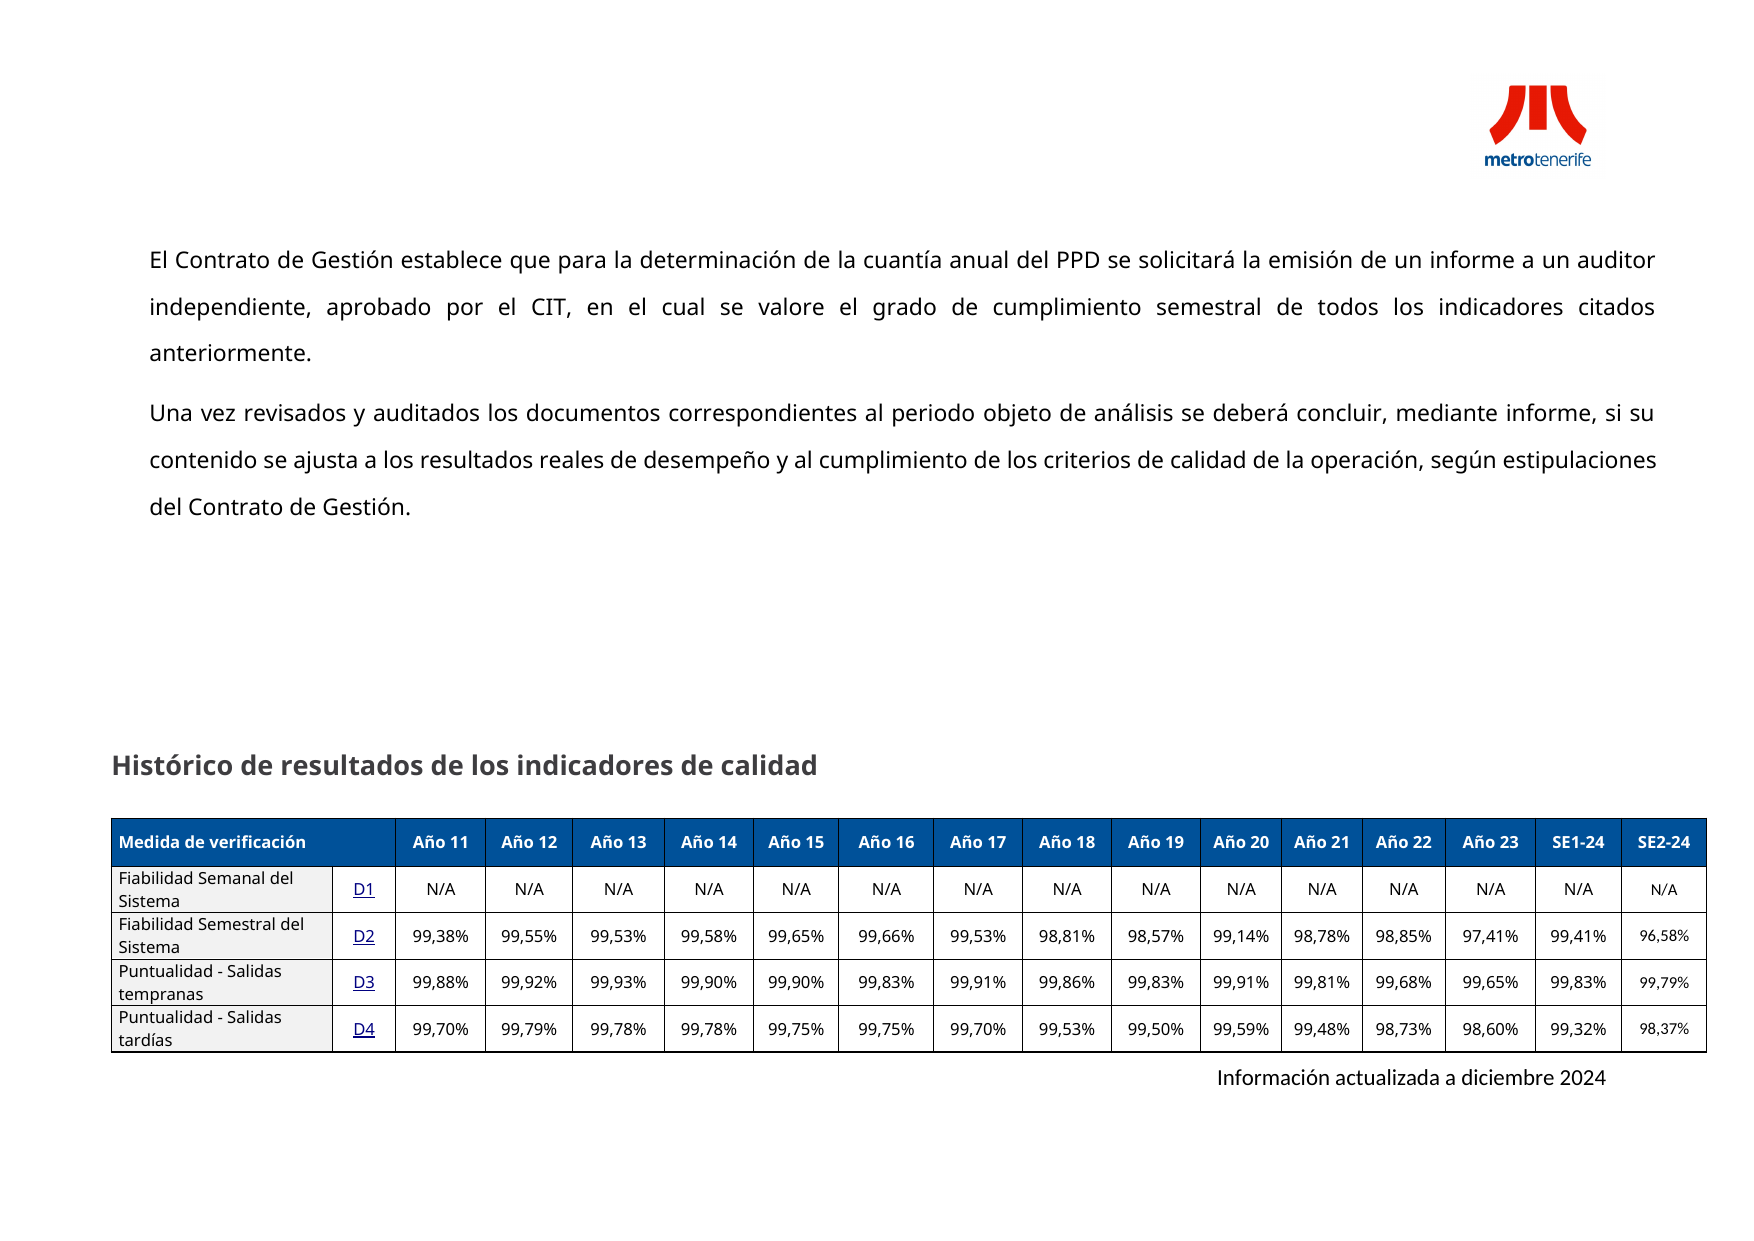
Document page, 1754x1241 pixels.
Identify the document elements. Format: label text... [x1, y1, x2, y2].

table_cell 99,53% [573, 913, 664, 958]
table_cell 99,41% [1536, 913, 1621, 958]
table_cell D1 [333, 867, 395, 912]
table_header Año 17 [934, 819, 1022, 866]
table_header SE2-24 [1622, 819, 1706, 866]
table_cell 99,91% [1201, 960, 1281, 1005]
table_cell D3 [333, 960, 395, 1005]
table_cell 99,53% [934, 913, 1022, 958]
table_cell N/A [396, 867, 485, 912]
table_cell N/A [839, 867, 933, 912]
table_cell 99,79% [1622, 960, 1706, 1005]
table_cell Fiabilidad Semanal del Sistema [112, 867, 332, 912]
table_header SE1-24 [1536, 819, 1621, 866]
table_cell Puntualidad - Salidas tardías [112, 1006, 332, 1051]
table_cell 96,58% [1622, 913, 1706, 958]
table_header Año 15 [754, 819, 838, 866]
table_cell 99,79% [486, 1006, 572, 1051]
table_header Año 22 [1363, 819, 1445, 866]
table_cell 99,68% [1363, 960, 1445, 1005]
table_cell [1669, 178, 1718, 728]
table_cell 99,38% [396, 913, 485, 958]
table_cell 99,90% [754, 960, 838, 1005]
table_cell Puntualidad - Salidas tempranas [112, 960, 332, 1005]
table_cell 99,93% [573, 960, 664, 1005]
table_cell 99,58% [665, 913, 753, 958]
table_cell N/A [1536, 867, 1621, 912]
table_cell 99,48% [1282, 1006, 1362, 1051]
table_cell N/A [1446, 867, 1535, 912]
table_cell 99,50% [1112, 1006, 1200, 1051]
table_cell 98,85% [1363, 913, 1445, 958]
table_cell 97,41% [1446, 913, 1535, 958]
table_cell 99,83% [1112, 960, 1200, 1005]
table_cell 98,37% [1622, 1006, 1706, 1051]
table_cell 98,57% [1112, 913, 1200, 958]
table_cell 99,14% [1201, 913, 1281, 958]
table_cell 99,53% [1023, 1006, 1111, 1051]
table_cell N/A [1201, 867, 1281, 912]
table_cell 99,59% [1201, 1006, 1281, 1051]
table_cell 98,81% [1023, 913, 1111, 958]
table_header Año 16 [839, 819, 933, 866]
table_cell [100, 178, 138, 728]
table_cell 99,65% [1446, 960, 1535, 1005]
table_cell 99,78% [573, 1006, 664, 1051]
table_cell Histórico de resultados de los indicadores de calidad [100, 728, 1718, 1063]
table_cell 99,90% [665, 960, 753, 1005]
table_cell 99,32% [1536, 1006, 1621, 1051]
table_header Año 12 [486, 819, 572, 866]
table_cell 99,55% [486, 913, 572, 958]
table_cell 99,75% [839, 1006, 933, 1051]
table_header Año 21 [1282, 819, 1362, 866]
table_cell N/A [934, 867, 1022, 912]
table_cell Parámetros de Medición del Requerimiento de Prestaciones: Metropolitano de Tenerife, S. A. (en adelante Metrotenerife) suscribió con el Excmo. Cabildo Insular de Tenerife (en adelante CIT) en el año 2003, el denominado Contrato de Gestión, que habilita a Metrotenerife para la prestación del servicio público de viajeros en tranvía en el área metropolitana de Tenerife. Dicho Contrato incluye la definición de los parámetros que determinan el Pago por Disponibilidad (PPD), cantidad anual que el CIT abonará a Metrotenerife en función del grado de consecución de determinados objetivos de desempeño del sistema de tranvía. El grado de desempeño se mide a través de la consecución de 12 indicadores de explotación, comerciales y de mantenimiento en la prestación del servicio de las líneas 1 y 2 de tranvía, tal como sigue: Indicadores de explotación: Fiabilidad Semanal del Sistema D1 Fiabilidad Semestral del Sistema D2 Puntualidad – Salidas tempranas D3 Puntualidad – Salidas tardías D4 Primer / último Viaje temprano D5 Indicadores comerciales: Encuesta de satisfacción D6 Reclamaciones de los usuarios D7 Indicadores de mantenimiento: Limpieza de tranvías D8 Arreglos de daños generales en los tranvías D9 Limpieza de las paradas D10 Reparación de daños generales de las paradas D11 Disponibilidad de las máquinas expendedoras D12 El Contrato de Gestión establece que para la determinación de la cuantía anual del PPD se solicitará la emisión de un informe a un auditor independiente, aprobado por el CIT, en el cual se valore el grado de cumplimiento semestral de todos los indicadores citados anteriormente. Una vez revisados y auditados los documentos correspondientes al periodo objeto de análisis se deberá concluir, mediante informe, si su contenido se ajusta a los resultados reales de desempeño y al cumplimiento de los criterios de calidad de la operación, según estipulaciones del Contrato de Gestión. [138, 178, 1669, 728]
table_cell 99,70% [396, 1006, 485, 1051]
table_cell 99,86% [1023, 960, 1111, 1005]
table_cell N/A [1622, 867, 1706, 912]
table_cell 99,83% [1536, 960, 1621, 1005]
table_cell 99,88% [396, 960, 485, 1005]
table_header Año 11 [396, 819, 485, 866]
table_cell N/A [1282, 867, 1362, 912]
table_cell 99,78% [665, 1006, 753, 1051]
table_cell N/A [573, 867, 664, 912]
table_cell 98,73% [1363, 1006, 1445, 1051]
table_cell Fiabilidad Semestral del Sistema [112, 913, 332, 958]
table_cell 99,70% [934, 1006, 1022, 1051]
table_header Año 20 [1201, 819, 1281, 866]
table_cell 99,91% [934, 960, 1022, 1005]
table_cell 98,60% [1446, 1006, 1535, 1051]
table_cell N/A [754, 867, 838, 912]
table_header Año 13 [573, 819, 664, 866]
table_header Año 18 [1023, 819, 1111, 866]
table_cell N/A [1363, 867, 1445, 912]
table_cell N/A [1023, 867, 1111, 912]
table_cell 99,66% [839, 913, 933, 958]
table_cell N/A [665, 867, 753, 912]
table_cell 99,81% [1282, 960, 1362, 1005]
table_cell 98,78% [1282, 913, 1362, 958]
table_header Medida de verificación [112, 819, 395, 866]
table_header Año 23 [1446, 819, 1535, 866]
table_cell 99,92% [486, 960, 572, 1005]
table_cell N/A [1112, 867, 1200, 912]
table_cell 99,83% [839, 960, 933, 1005]
table_cell 99,65% [754, 913, 838, 958]
table_cell 99,75% [754, 1006, 838, 1051]
table_cell D4 [333, 1006, 395, 1051]
table_header Año 19 [1112, 819, 1200, 866]
table_cell D2 [333, 913, 395, 958]
table_header Año 14 [665, 819, 753, 866]
table_cell N/A [486, 867, 572, 912]
